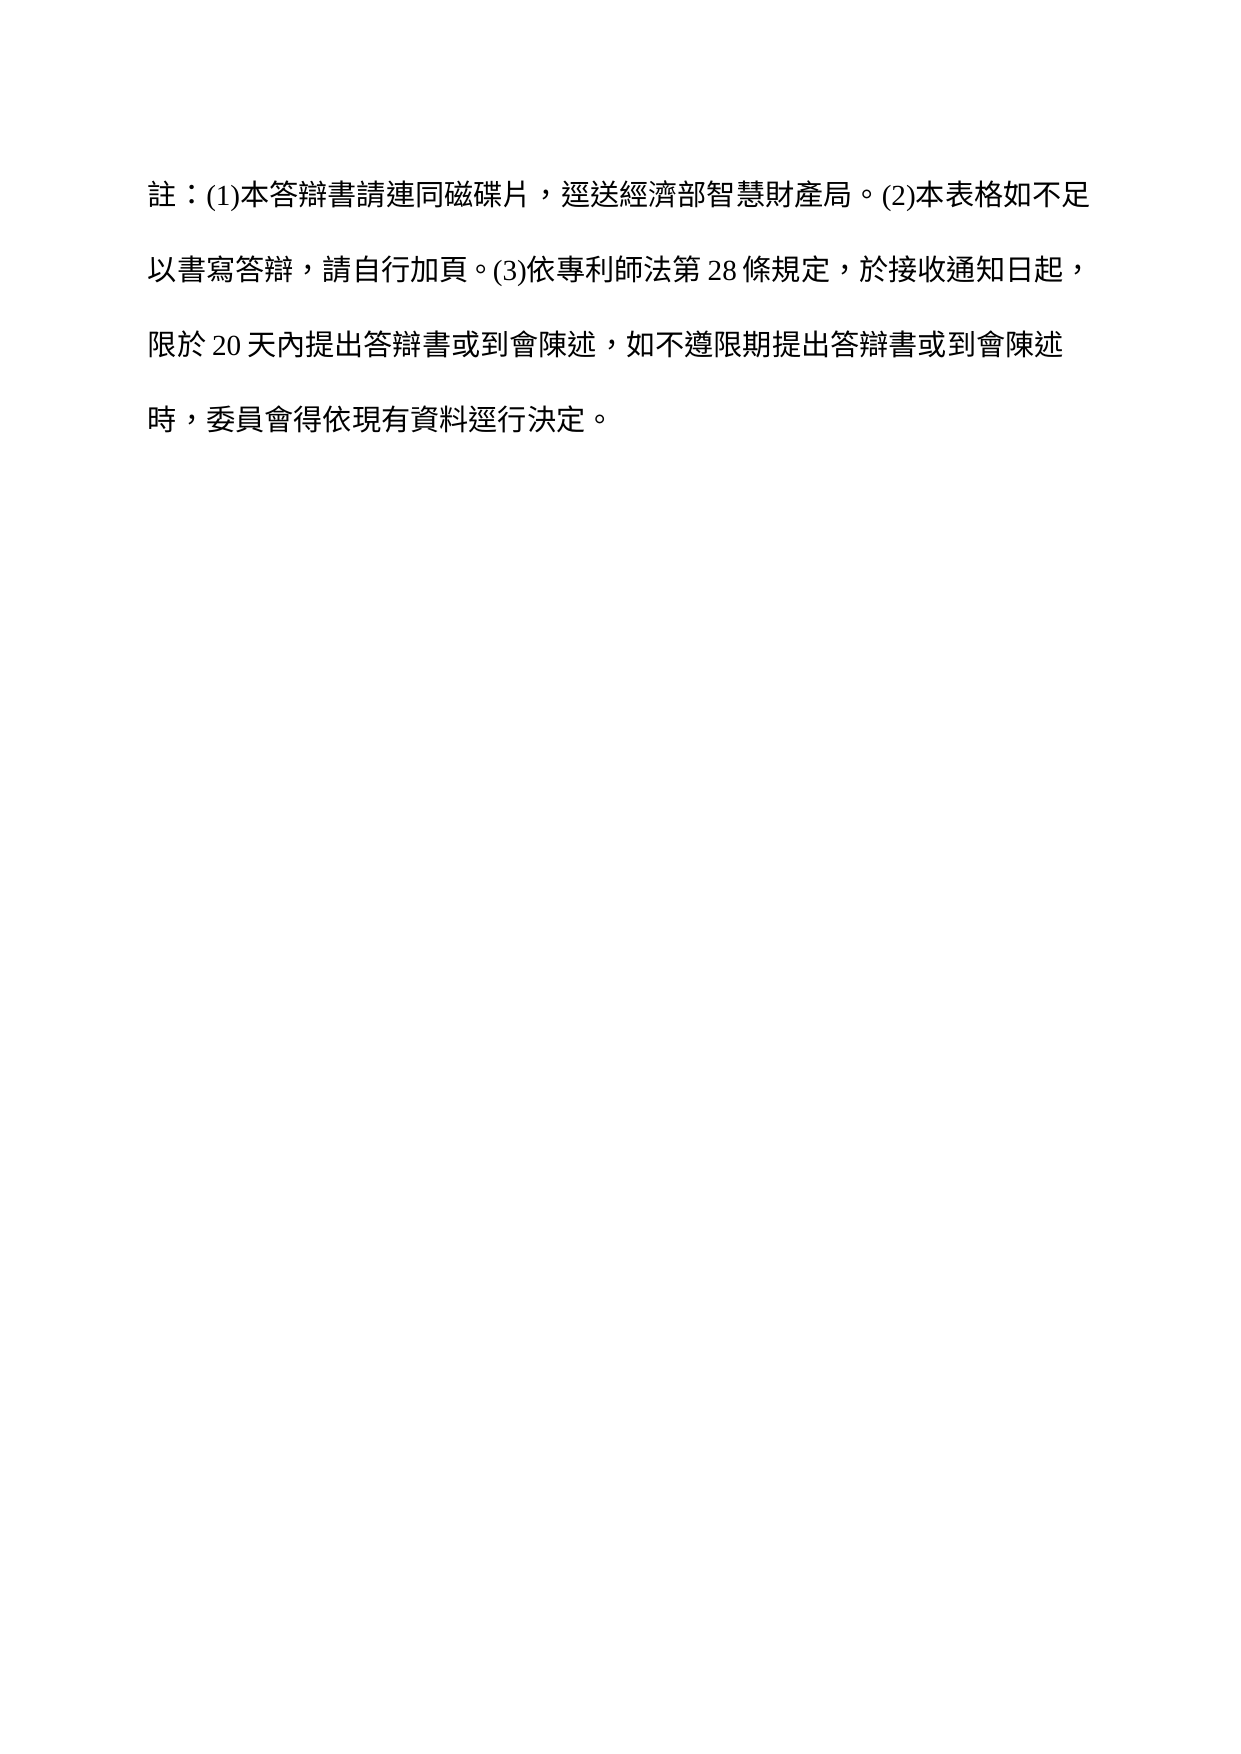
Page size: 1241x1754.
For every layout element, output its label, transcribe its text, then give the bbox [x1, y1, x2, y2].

text 註：(1)本答辯書請連同磁碟片，逕送經濟部智慧財產局。(2)本表格如不足以書寫答辯，請自行加頁。(3)依專利師法第28條規定，於接收通知日起，限於20天內提出答辯書或到會陳述，如不遵限期提出答辯書或到會陳述時，委員會得依現有資料逕行決定。 [148, 155, 1092, 455]
